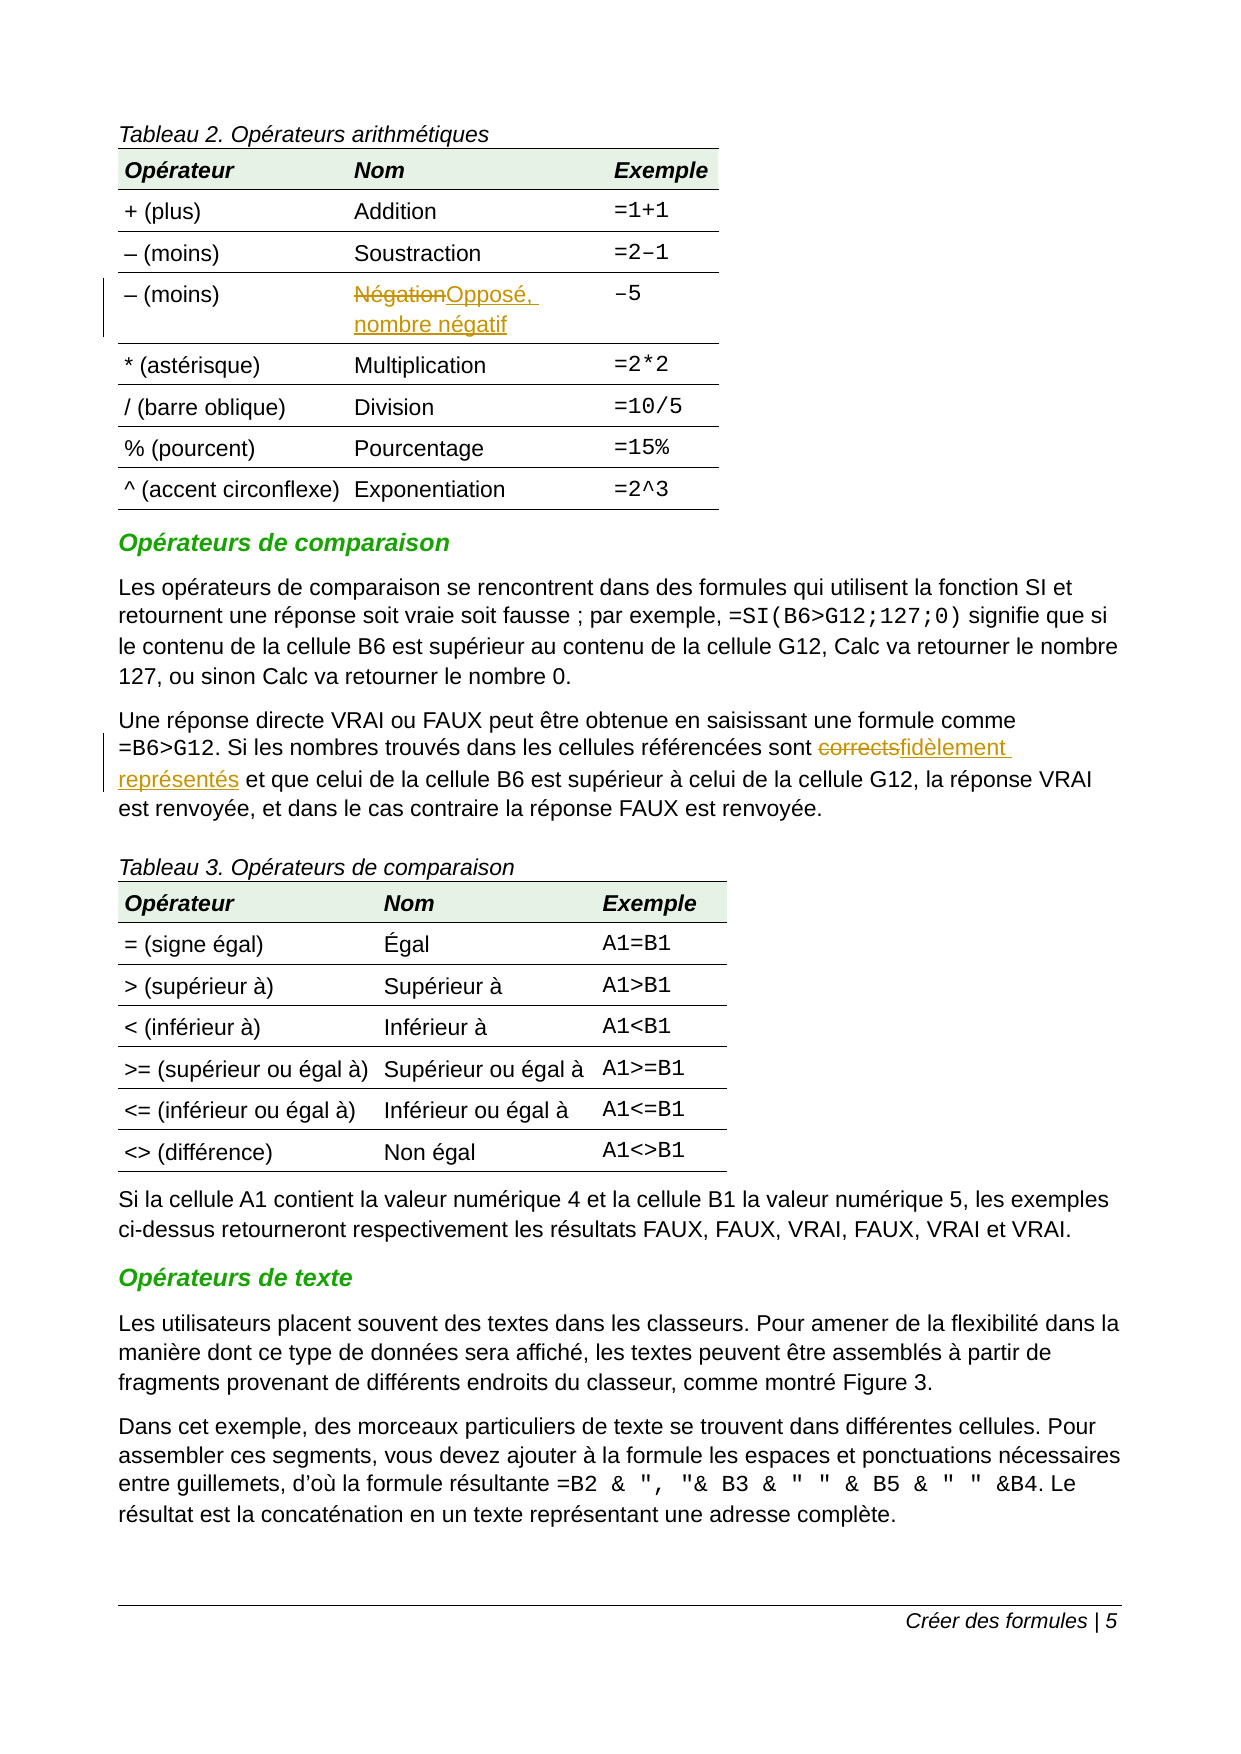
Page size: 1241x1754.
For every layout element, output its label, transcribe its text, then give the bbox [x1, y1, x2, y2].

table_cell A1=B1 [597, 923, 727, 963]
table_cell Égal [378, 923, 597, 963]
text Dans cet exemple, des morceaux particuliers de texte se trouvent dans différentes cellules. Pour assembler ces segments, vous devez ajouter à la formule les espaces et ponctuations nécessaires entre guillemets, d’où la formule résultante =B2 & ", "& B3 & " " & B5 & " " &B4. Le résultat est la concaténation en un texte représentant une adresse complète. [118, 1410, 1122, 1528]
table_cell + (plus) [118, 190, 348, 231]
table_cell Opposé, nombre négatif [348, 273, 608, 343]
table_cell ^ (accent circonflexe) [118, 468, 348, 509]
table_cell Multiplication [348, 344, 608, 384]
table_cell * (astérisque) [118, 344, 348, 384]
table_cell ‒ (moins) [118, 232, 348, 272]
text Si la cellule A1 contient la valeur numérique 4 et la cellule B1 la valeur numérique 5, les exemples ci-dessus retourneront respectivement les résultats FAUX, FAUX, VRAI, FAUX, VRAI et VRAI. [118, 1183, 1122, 1242]
table_cell A1<B1 [597, 1006, 727, 1046]
table_header Nom [348, 149, 608, 189]
table_cell % (pourcent) [118, 427, 348, 467]
text Les opérateurs de comparaison se rencontrent dans des formules qui utilisent la fonction SI et retournent une réponse soit vraie soit fausse ; par exemple, =SI(B6>G12;127;0) signifie que si le contenu de la cellule B6 est supérieur au contenu de la cellule G12, Calc va retourner le nombre 127, ou sinon Calc va retourner le nombre 0. [118, 571, 1122, 689]
table_cell Supérieur ou égal à [378, 1047, 597, 1088]
text Tableau 3. Opérateurs de comparaison [118, 851, 1122, 881]
table_header Opérateur [118, 882, 378, 922]
subtitle Opérateurs de comparaison [118, 527, 1122, 556]
table_cell =1+1 [608, 190, 718, 231]
table_cell A1<>B1 [597, 1130, 727, 1171]
table_cell =2*2 [608, 344, 718, 384]
text Une réponse directe VRAI ou FAUX peut être obtenue en saisissant une formule comme =B6>G12. Si les nombres trouvés dans les cellules référencées sont fidèlement représentés et que celui de la cellule B6 est supérieur à celui de la cellule G12, la réponse VRAI est renvoyée, et dans le cas contraire la réponse FAUX est renvoyée. [118, 704, 1122, 822]
table_header Nom [378, 882, 597, 922]
table_cell Pourcentage [348, 427, 608, 467]
table_cell Inférieur à [378, 1006, 597, 1046]
table_cell =2–1 [608, 232, 718, 272]
text Tableau 2. Opérateurs arithmétiques [118, 118, 1122, 148]
table_cell A1<=B1 [597, 1089, 727, 1129]
table_cell =15% [608, 427, 718, 467]
table_cell <= (inférieur ou égal à) [118, 1089, 378, 1129]
table_cell A1>=B1 [597, 1047, 727, 1088]
table_cell Supérieur à [378, 965, 597, 1005]
table_cell ‒ (moins) [118, 273, 348, 343]
table_cell Exponentiation [348, 468, 608, 509]
table_cell =10/5 [608, 385, 718, 426]
table_cell / (barre oblique) [118, 385, 348, 426]
table_cell –5 [608, 273, 718, 343]
table_cell Soustraction [348, 232, 608, 272]
table_cell Division [348, 385, 608, 426]
table_cell >= (supérieur ou égal à) [118, 1047, 378, 1088]
table_cell A1>B1 [597, 965, 727, 1005]
table_cell Non égal [378, 1130, 597, 1171]
text Les utilisateurs placent souvent des textes dans les classeurs. Pour amener de la flexibilité dans la manière dont ce type de données sera affiché, les textes peuvent être assemblés à partir de fragments provenant de différents endroits du classeur, comme montré Figure 3. [118, 1307, 1122, 1395]
table_header Opérateur [118, 149, 348, 189]
table_cell Addition [348, 190, 608, 231]
table_cell Inférieur ou égal à [378, 1089, 597, 1129]
table_header Exemple [608, 149, 718, 189]
table_cell > (supérieur à) [118, 965, 378, 1005]
table_header Exemple [597, 882, 727, 922]
table_cell <> (différence) [118, 1130, 378, 1171]
subtitle Opérateurs de texte [118, 1262, 1122, 1292]
table_cell < (inférieur à) [118, 1006, 378, 1046]
table_cell = (signe égal) [118, 923, 378, 963]
table_cell =2^3 [608, 468, 718, 509]
